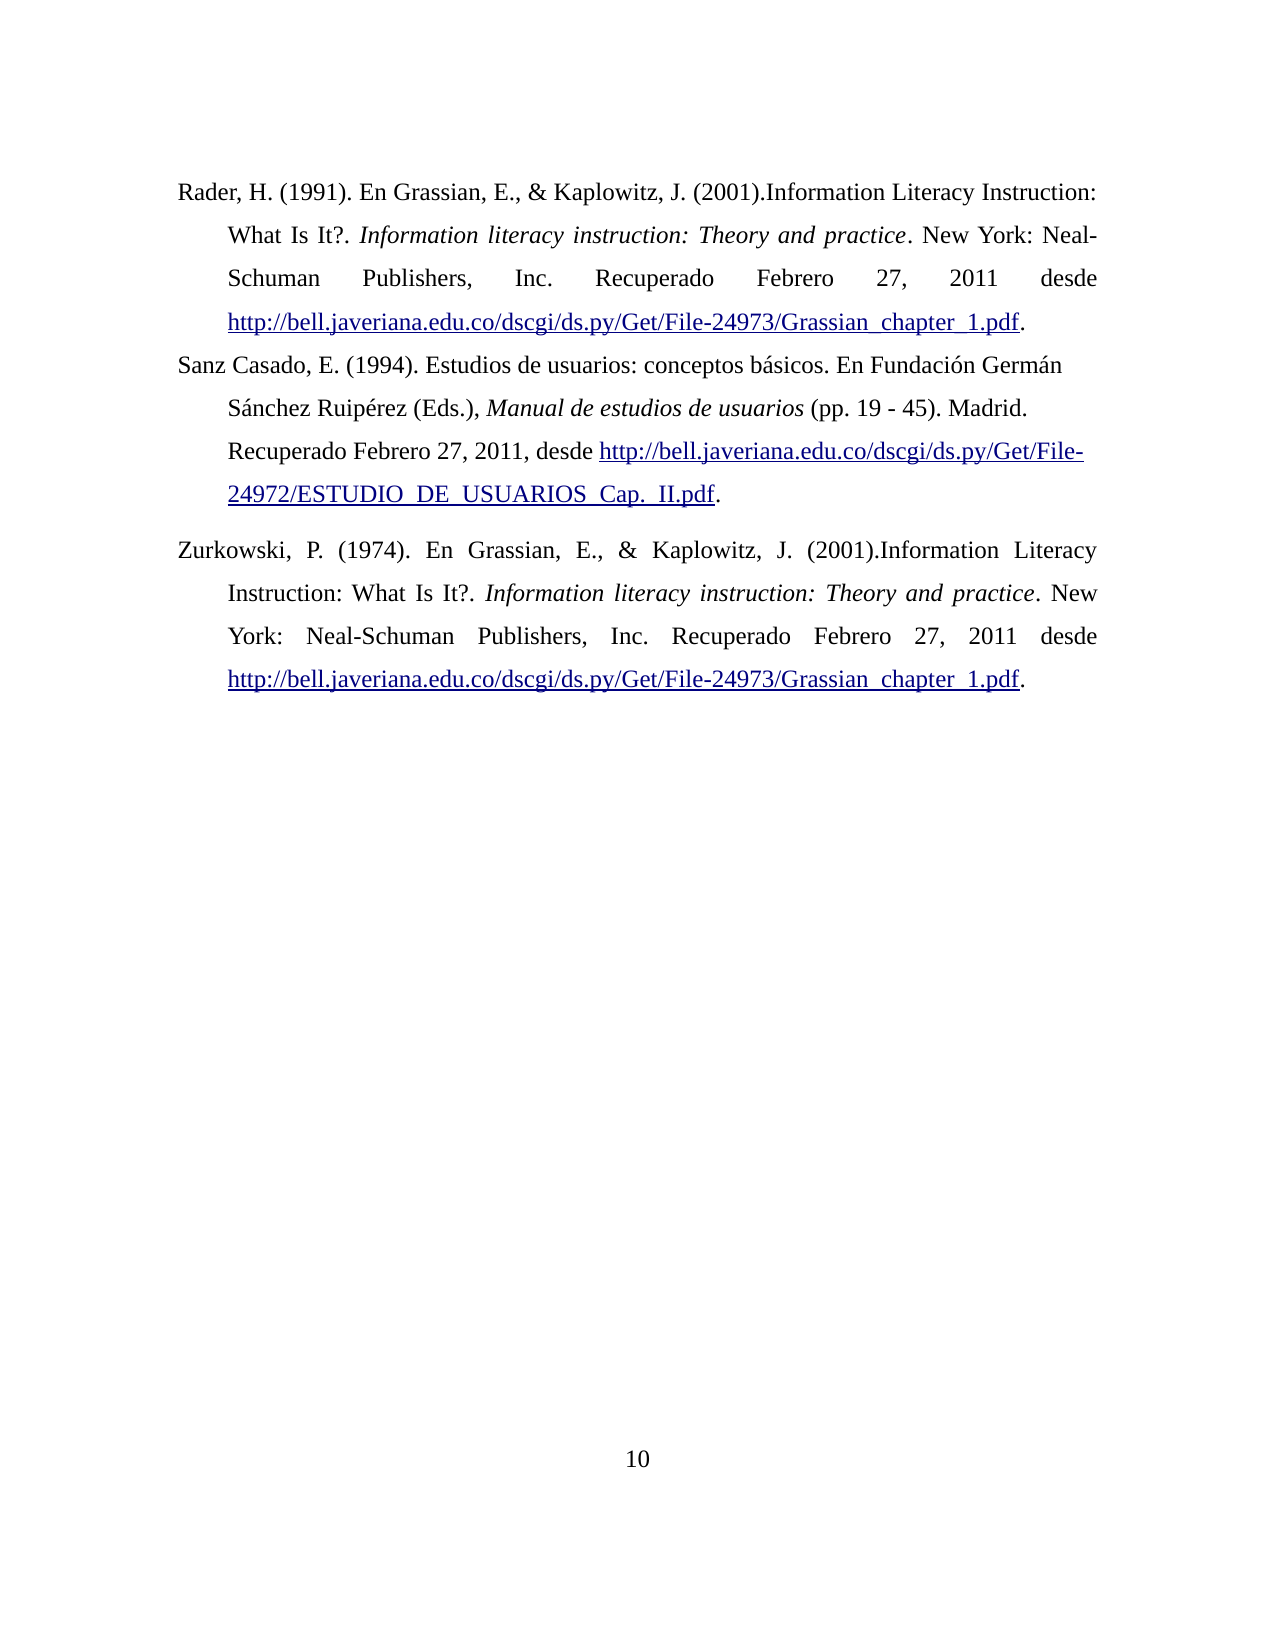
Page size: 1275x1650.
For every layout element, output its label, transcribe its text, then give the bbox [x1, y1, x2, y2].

text Zurkowski, P. (1974). En Grassian, E., & Kaplowitz, J. (2001).Information Literacy Instruction: What Is It?. Information literacy instruction: Theory and practice. New York: Neal-Schuman Publishers, Inc. Recuperado Febrero 27, 2011 desde http://bell.javeriana.edu.co/dscgi/ds.py/Get/File-24973/Grassian_chapter_1.pdf. [177, 535, 1098, 693]
text Sanz Casado, E. (1994). Estudios de usuarios: conceptos básicos. En Fundación Germán Sánchez Ruipérez (Eds.), Manual de estudios de usuarios (pp. 19 - 45). Madrid. Recuperado Febrero 27, 2011, desde http://bell.javeriana.edu.co/dscgi/ds.py/Get/File-24972/ESTUDIO_DE_USUARIOS_Cap._II.pdf. [177, 350, 1098, 508]
text Rader, H. (1991). En Grassian, E., & Kaplowitz, J. (2001).Information Literacy Instruction: What Is It?. Information literacy instruction: Theory and practice. New York: Neal-Schuman Publishers, Inc. Recuperado Febrero 27, 2011 desde http://bell.javeriana.edu.co/dscgi/ds.py/Get/File-24973/Grassian_chapter_1.pdf. [177, 177, 1098, 335]
